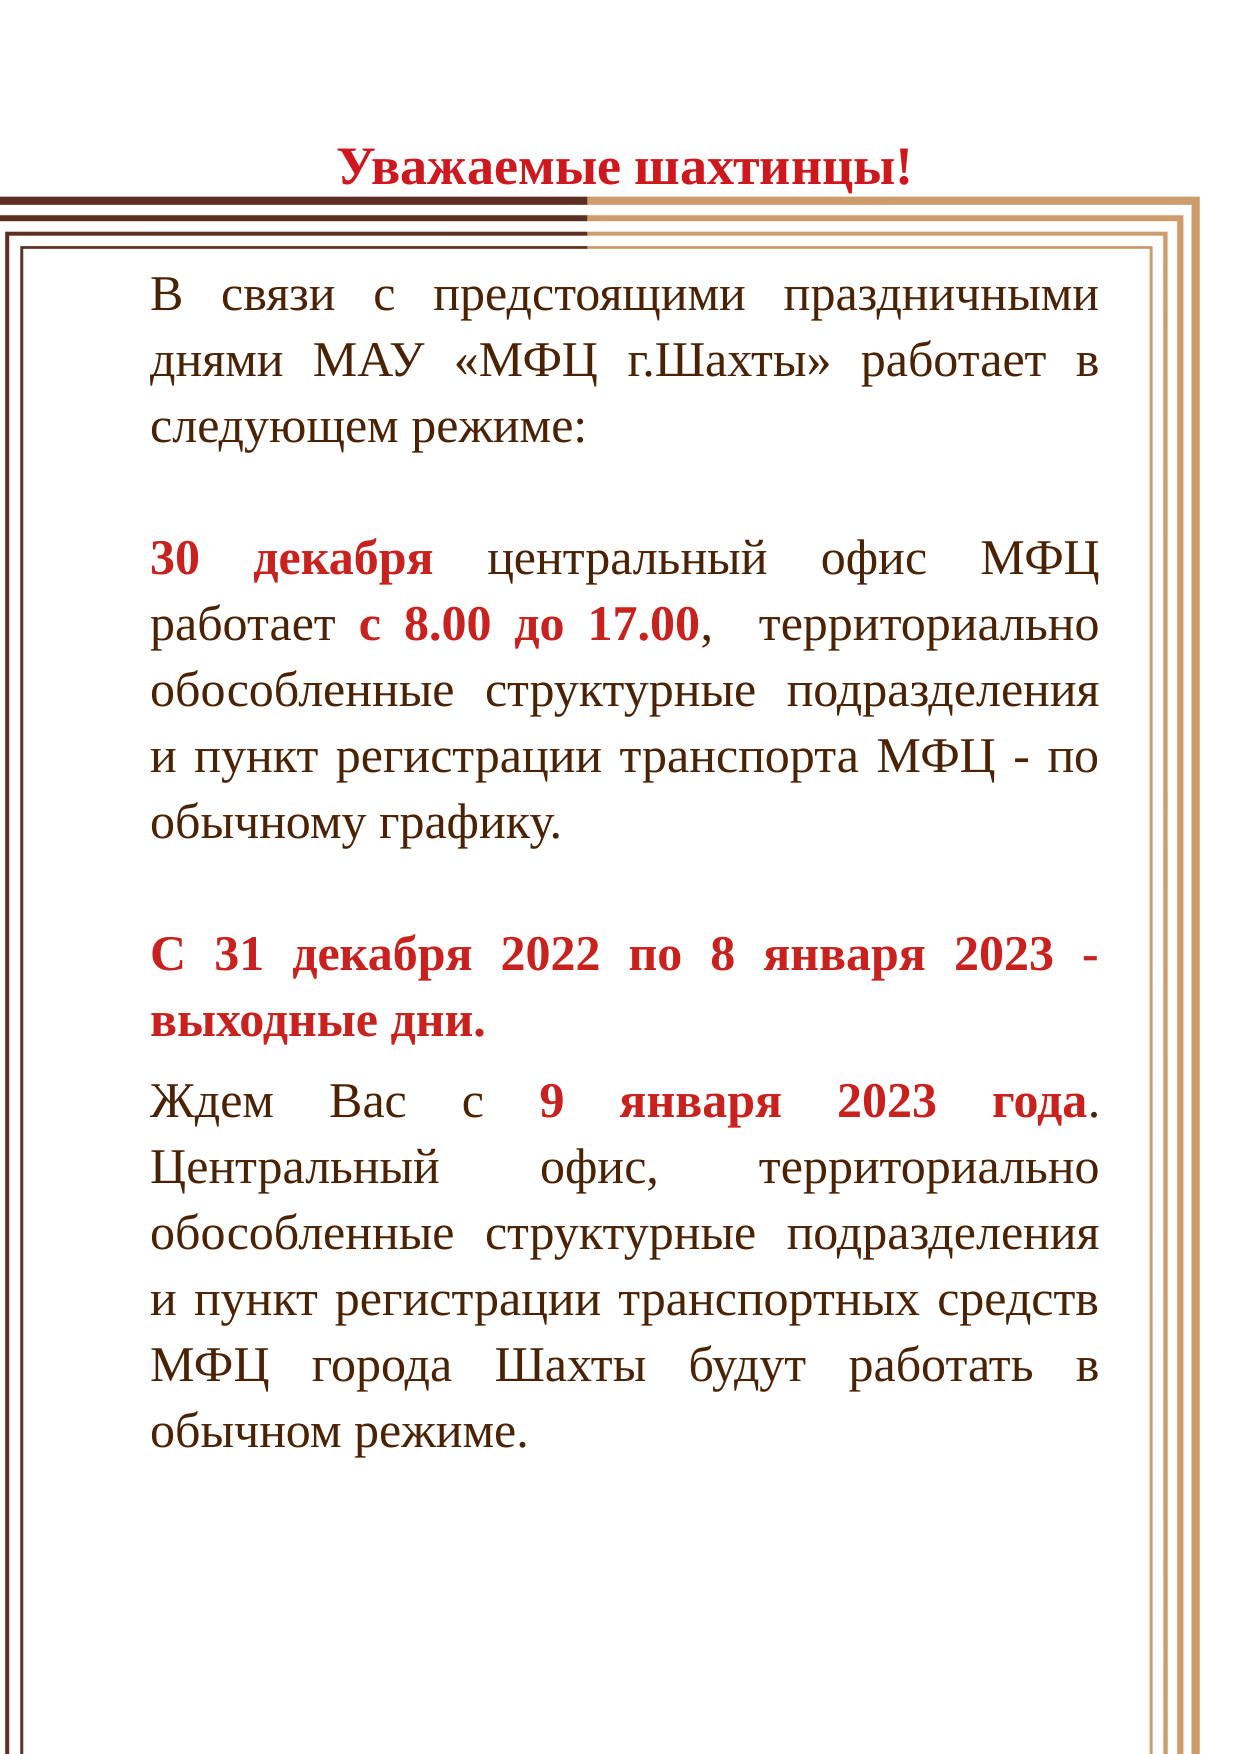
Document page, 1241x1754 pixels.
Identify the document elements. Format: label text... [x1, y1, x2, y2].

picture [0, 196, 1200, 1754]
text Уважаемые шахтинцы! [150, 134, 1100, 196]
